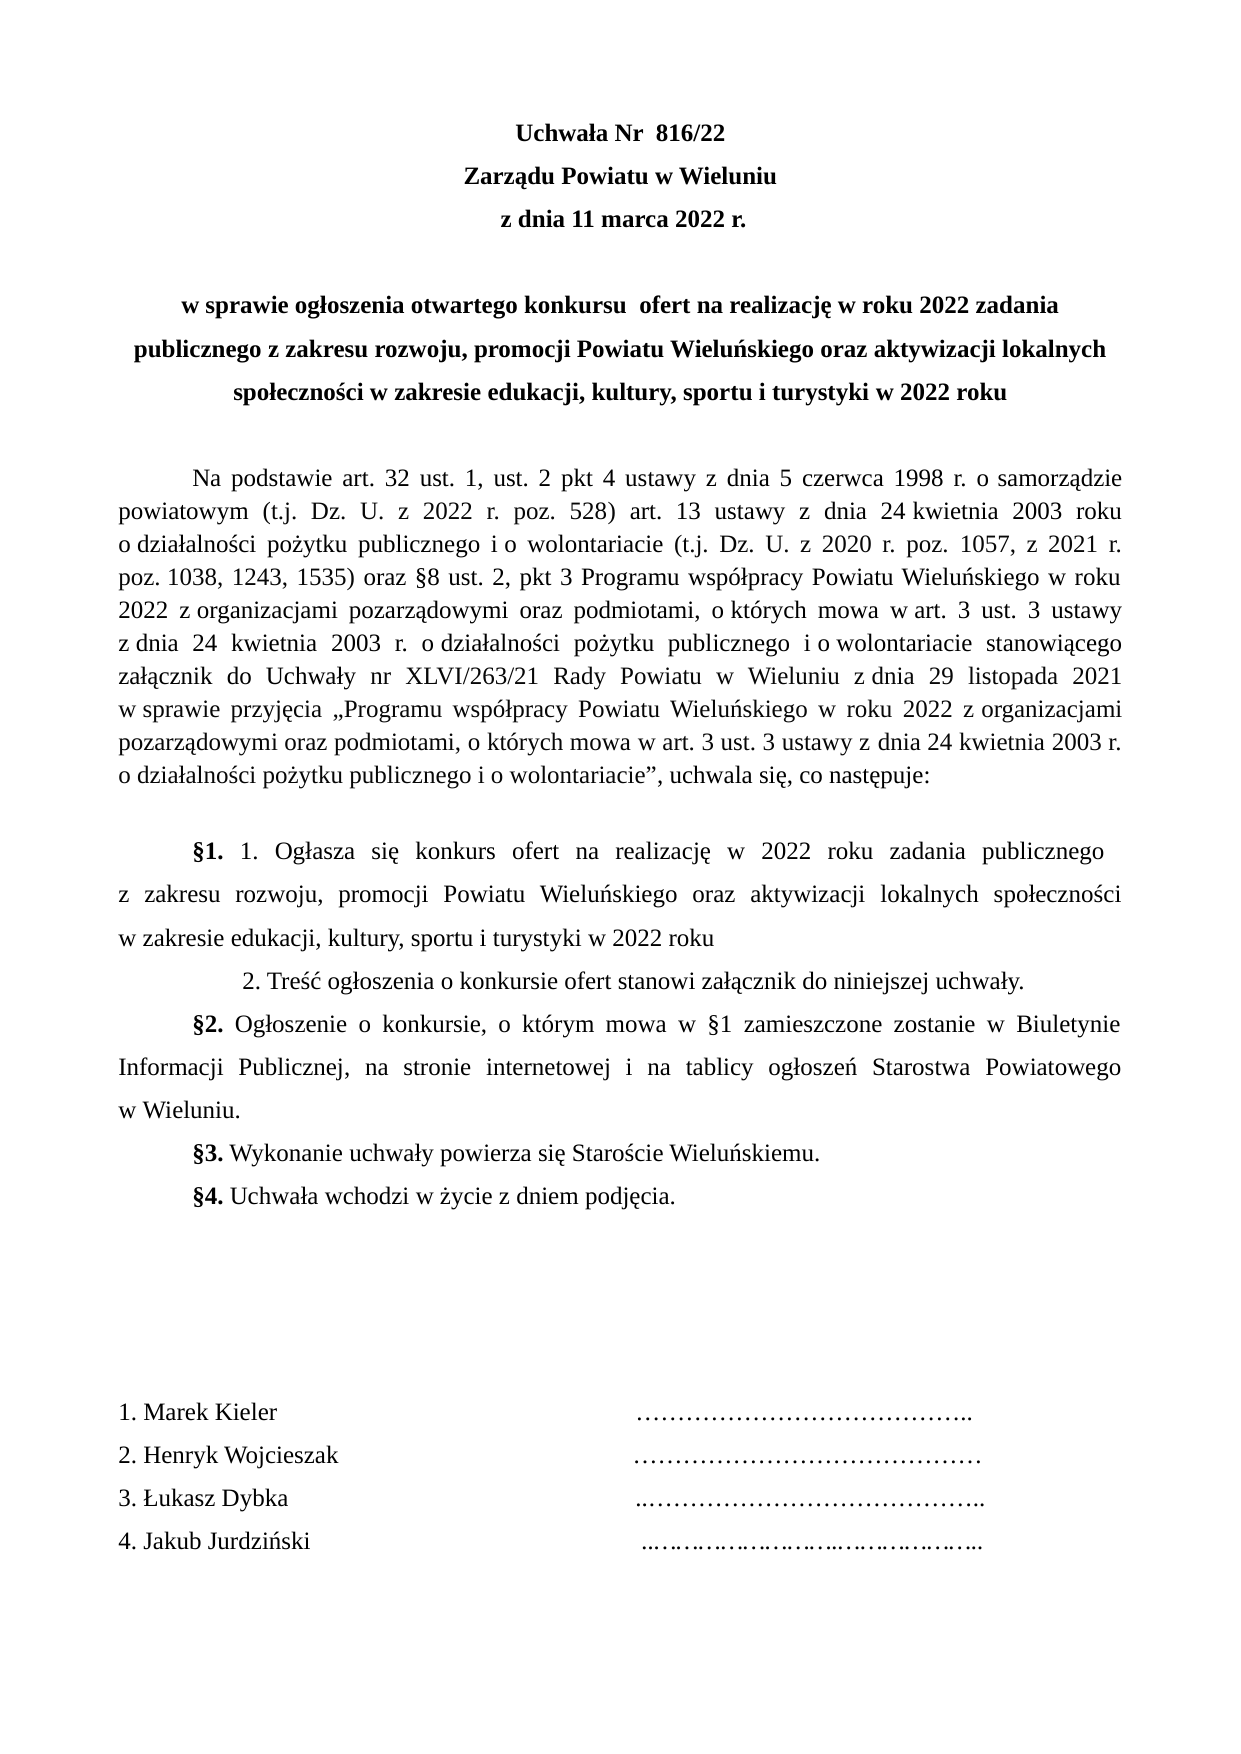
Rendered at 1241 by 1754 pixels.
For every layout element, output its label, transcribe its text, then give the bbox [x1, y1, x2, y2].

text 2. Treść ogłoszenia o konkursie ofert stanowi załącznik do niniejszej uchwały. [118, 966, 1122, 994]
text §4. Uchwała wchodzi w życie z dniem podjęcia. [118, 1181, 1122, 1210]
text §2. Ogłoszenie o konkursie, o którym mowa w §1 zamieszczone zostanie w Biuletynie Informacji Publicznej, na stronie internetowej i na tablicy ogłoszeń Starostwa Powiatowego w Wieluniu. [118, 1009, 1122, 1124]
text 4. Jakub Jurdziński ..…………………….……………….. [118, 1526, 1122, 1555]
text z dnia 11 marca 2022 r. [118, 204, 1122, 233]
text Zarządu Powiatu w Wieluniu [118, 161, 1122, 190]
text w sprawie ogłoszenia otwartego konkursu ofert na realizację w roku 2022 zadania publicznego z zakresu rozwoju, promocji Powiatu Wieluńskiego oraz aktywizacji lokalnych społeczności w zakresie edukacji, kultury, sportu i turystyki w 2022 roku [118, 291, 1122, 406]
text §1. 1. Ogłasza się konkurs ofert na realizację w 2022 roku zadania publicznego z zakresu rozwoju, promocji Powiatu Wieluńskiego oraz aktywizacji lokalnych społeczności w zakresie edukacji, kultury, sportu i turystyki w 2022 roku [118, 836, 1122, 951]
text Uchwała Nr 816/22 [118, 118, 1122, 147]
text Na podstawie art. 32 ust. 1, ust. 2 pkt 4 ustawy z dnia 5 czerwca 1998 r. o samorządzie powiatowym (t.j. Dz. U. z 2022 r. poz. 528) art. 13 ustawy z dnia 24 kwietnia 2003 roku o działalności pożytku publicznego i o wolontariacie (t.j. Dz. U. z 2020 r. poz. 1057, z 2021 r. poz. 1038, 1243, 1535) oraz §8 ust. 2, pkt 3 Programu współpracy Powiatu Wieluńskiego w roku 2022 z organizacjami pozarządowymi oraz podmiotami, o których mowa w art. 3 ust. 3 ustawy z dnia 24 kwietnia 2003 r. o działalności pożytku publicznego i o wolontariacie stanowiącego załącznik do Uchwały nr XLVI/263/21 Rady Powiatu w Wieluniu z dnia 29 listopada 2021 w sprawie przyjęcia „Programu współpracy Powiatu Wieluńskiego w roku 2022 z organizacjami pozarządowymi oraz podmiotami, o których mowa w art. 3 ust. 3 ustawy z dnia 24 kwietnia 2003 r. o działalności pożytku publicznego i o wolontariacie”, uchwala się, co następuje: [118, 463, 1122, 789]
text 3. Łukasz Dybka ..………………………………….. [118, 1483, 1122, 1512]
text 1. Marek Kieler ………………………………….. [118, 1397, 1122, 1426]
text §3. Wykonanie uchwały powierza się Staroście Wieluńskiemu. [118, 1138, 1122, 1167]
text 2. Henryk Wojcieszak …………………………………… [118, 1440, 1122, 1469]
